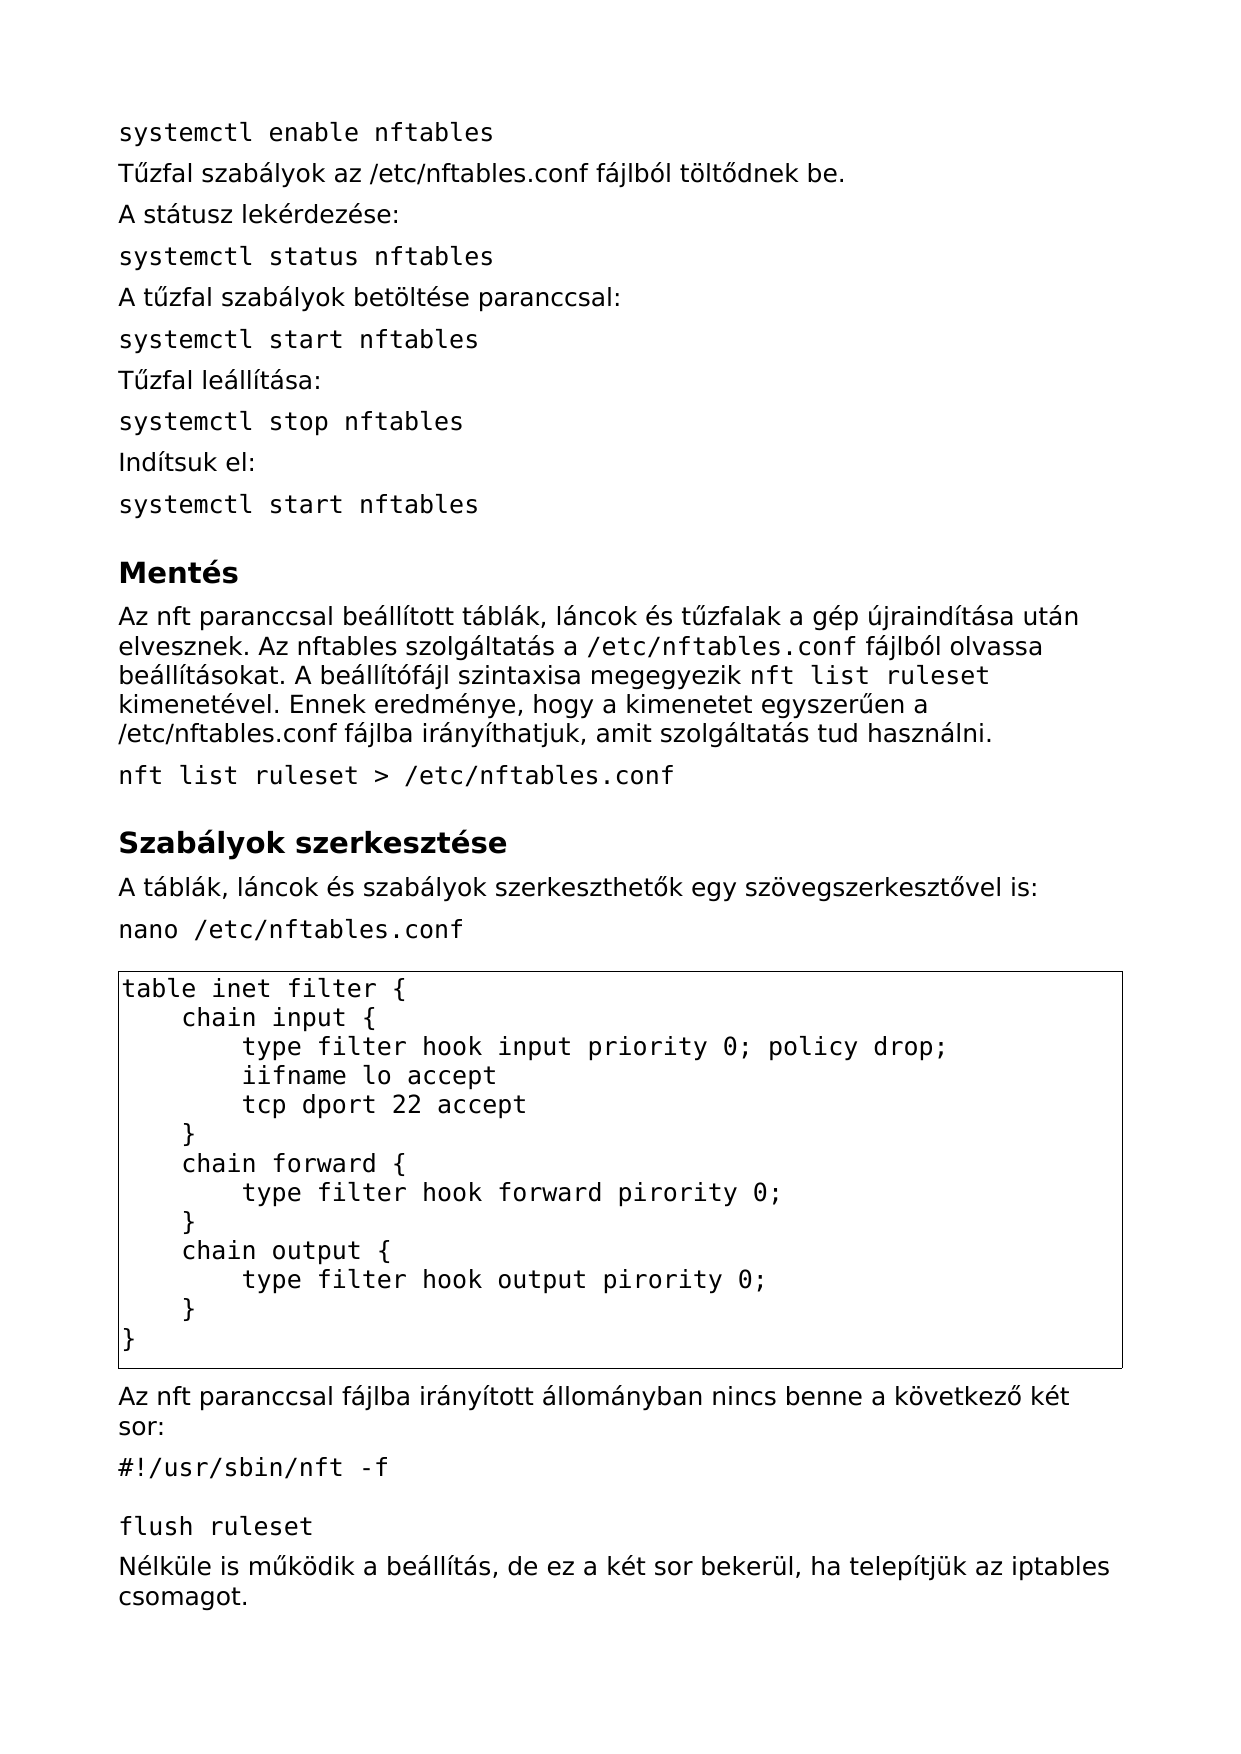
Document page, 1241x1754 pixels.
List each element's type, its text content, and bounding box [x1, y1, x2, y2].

text Az nft paranccsal fájlba irányított állományban nincs benne a következő két sor: [118, 1382, 1122, 1441]
subtitle Szabályok szerkesztése [118, 827, 1122, 861]
text A táblák, láncok és szabályok szerkeszthetők egy szövegszerkesztővel is: [118, 873, 1122, 902]
text systemctl enable nftables [118, 118, 1122, 147]
text A tűzfal szabályok betöltése paranccsal: [118, 283, 1122, 312]
text systemctl stop nftables [118, 408, 1122, 437]
text nano /etc/nftables.conf [118, 915, 1122, 944]
text Az nft paranccsal beállított táblák, láncok és tűzfalak a gép újraindítása után elvesznek. Az nftables szolgáltatás a /etc/nftables.conf fájlból olvassa beállításokat. A beállítófájl szintaxisa megegyezik nft list ruleset kimenetével. Ennek eredménye, hogy a kimenetet egyszerűen a /etc/nftables.conf fájlba irányíthatjuk, amit szolgáltatás tud használni. [118, 603, 1122, 748]
text systemctl status nftables [118, 242, 1122, 272]
text Tűzfal leállítása: [118, 366, 1122, 395]
subtitle Mentés [118, 556, 1122, 590]
text systemctl start nftables [118, 490, 1122, 519]
text A státusz lekérdezése: [118, 201, 1122, 230]
text nft list ruleset > /etc/nftables.conf [118, 761, 1122, 790]
text Tűzfal szabályok az /etc/nftables.conf fájlból töltődnek be. [118, 159, 1122, 188]
text Nélküle is működik a beállítás, de ez a két sor bekerül, ha telepítjük az iptables csomagot. [118, 1553, 1122, 1611]
text systemctl start nftables [118, 325, 1122, 354]
text #!/usr/sbin/nft -f flush ruleset [118, 1453, 1122, 1541]
text Indítsuk el: [118, 448, 1122, 478]
table_header table inet filter { chain input { type filter hook input priority 0; policy drop; iifname lo accept tcp dport 22 accept } chain forward { type filter hook forward pirority 0; } chain output { type filter hook output pirority 0; } } [119, 972, 1122, 1368]
